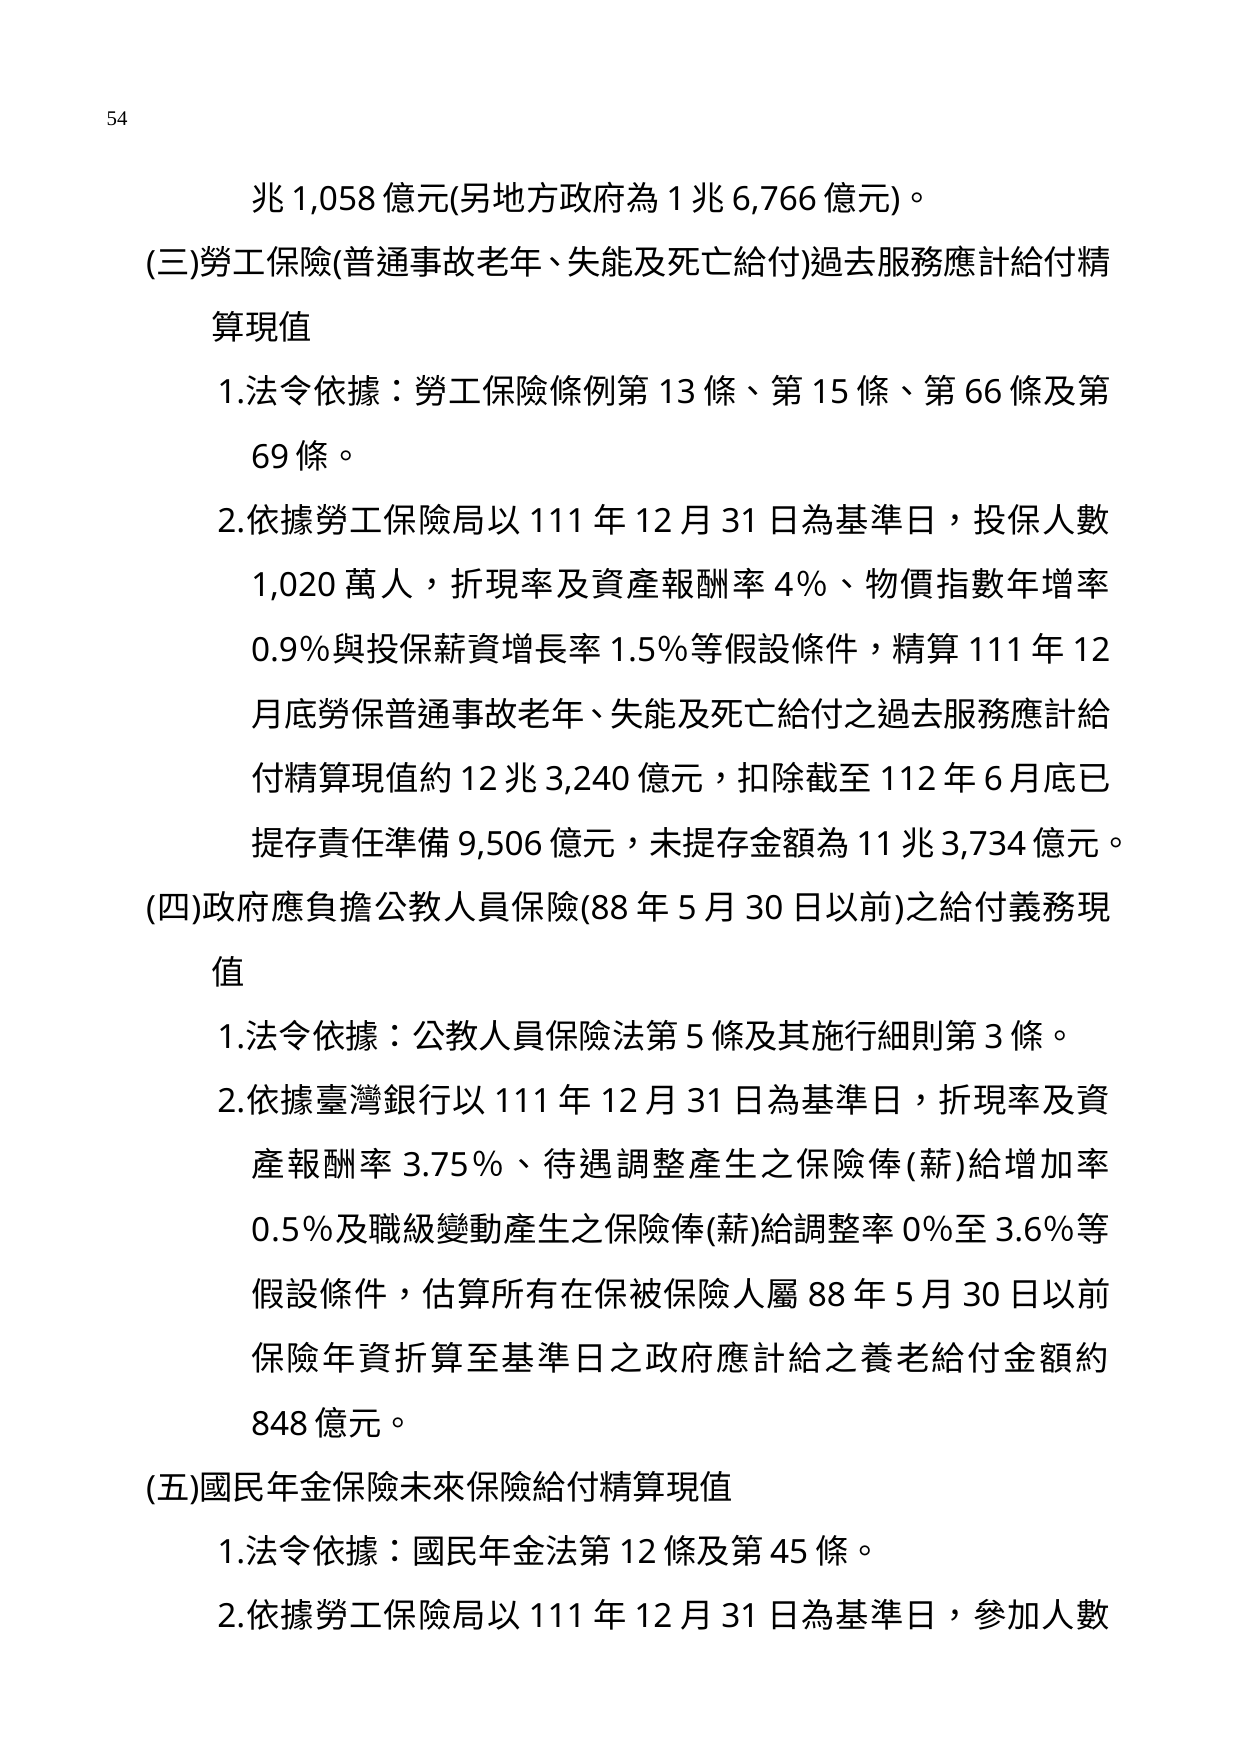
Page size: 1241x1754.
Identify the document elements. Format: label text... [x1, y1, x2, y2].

text (三)勞工保險(普通事故老年、失能及死亡給付)過去服務應計給付精算現值 [146, 235, 1110, 350]
text 2.依據臺灣銀行以111年12月31日為基準日，折現率及資產報酬率3.75％、待遇調整產生之保險俸(薪)給增加率0.5％及職級變動產生之保險俸(薪)給調整率0％至3.6％等假設條件，估算所有在保被保險人屬88年5月30日以前保險年資折算至基準日之政府應計給之養老給付金額約848億元。 [217, 1072, 1110, 1446]
text 2.依據勞工保險局以111年12月31日為基準日，參加人數 [217, 1587, 1110, 1638]
text 2.依據勞工保險局以111年12月31日為基準日，投保人數1,020萬人，折現率及資產報酬率4％、物價指數年增率0.9％與投保薪資增長率1.5％等假設條件，精算111年12月底勞保普通事故老年、失能及死亡給付之過去服務應計給付精算現值約12兆3,240億元，扣除截至112年6月底已提存責任準備9,506億元，未提存金額為11兆3,734億元。 [217, 492, 1110, 866]
text 1.法令依據：勞工保險條例第13條、第15條、第66條及第69條。 [217, 363, 1110, 479]
text 1.法令依據：公教人員保險法第5條及其施行細則第3條。 [217, 1008, 1110, 1059]
text (五)國民年金保險未來保險給付精算現值 [146, 1459, 1110, 1510]
text 1.法令依據：國民年金法第12條及第45條。 [217, 1523, 1110, 1574]
text 兆1,058億元(另地方政府為1兆6,766億元)。 [217, 171, 1110, 222]
text (四)政府應負擔公教人員保險(88年5月30日以前)之給付義務現值 [146, 879, 1110, 995]
